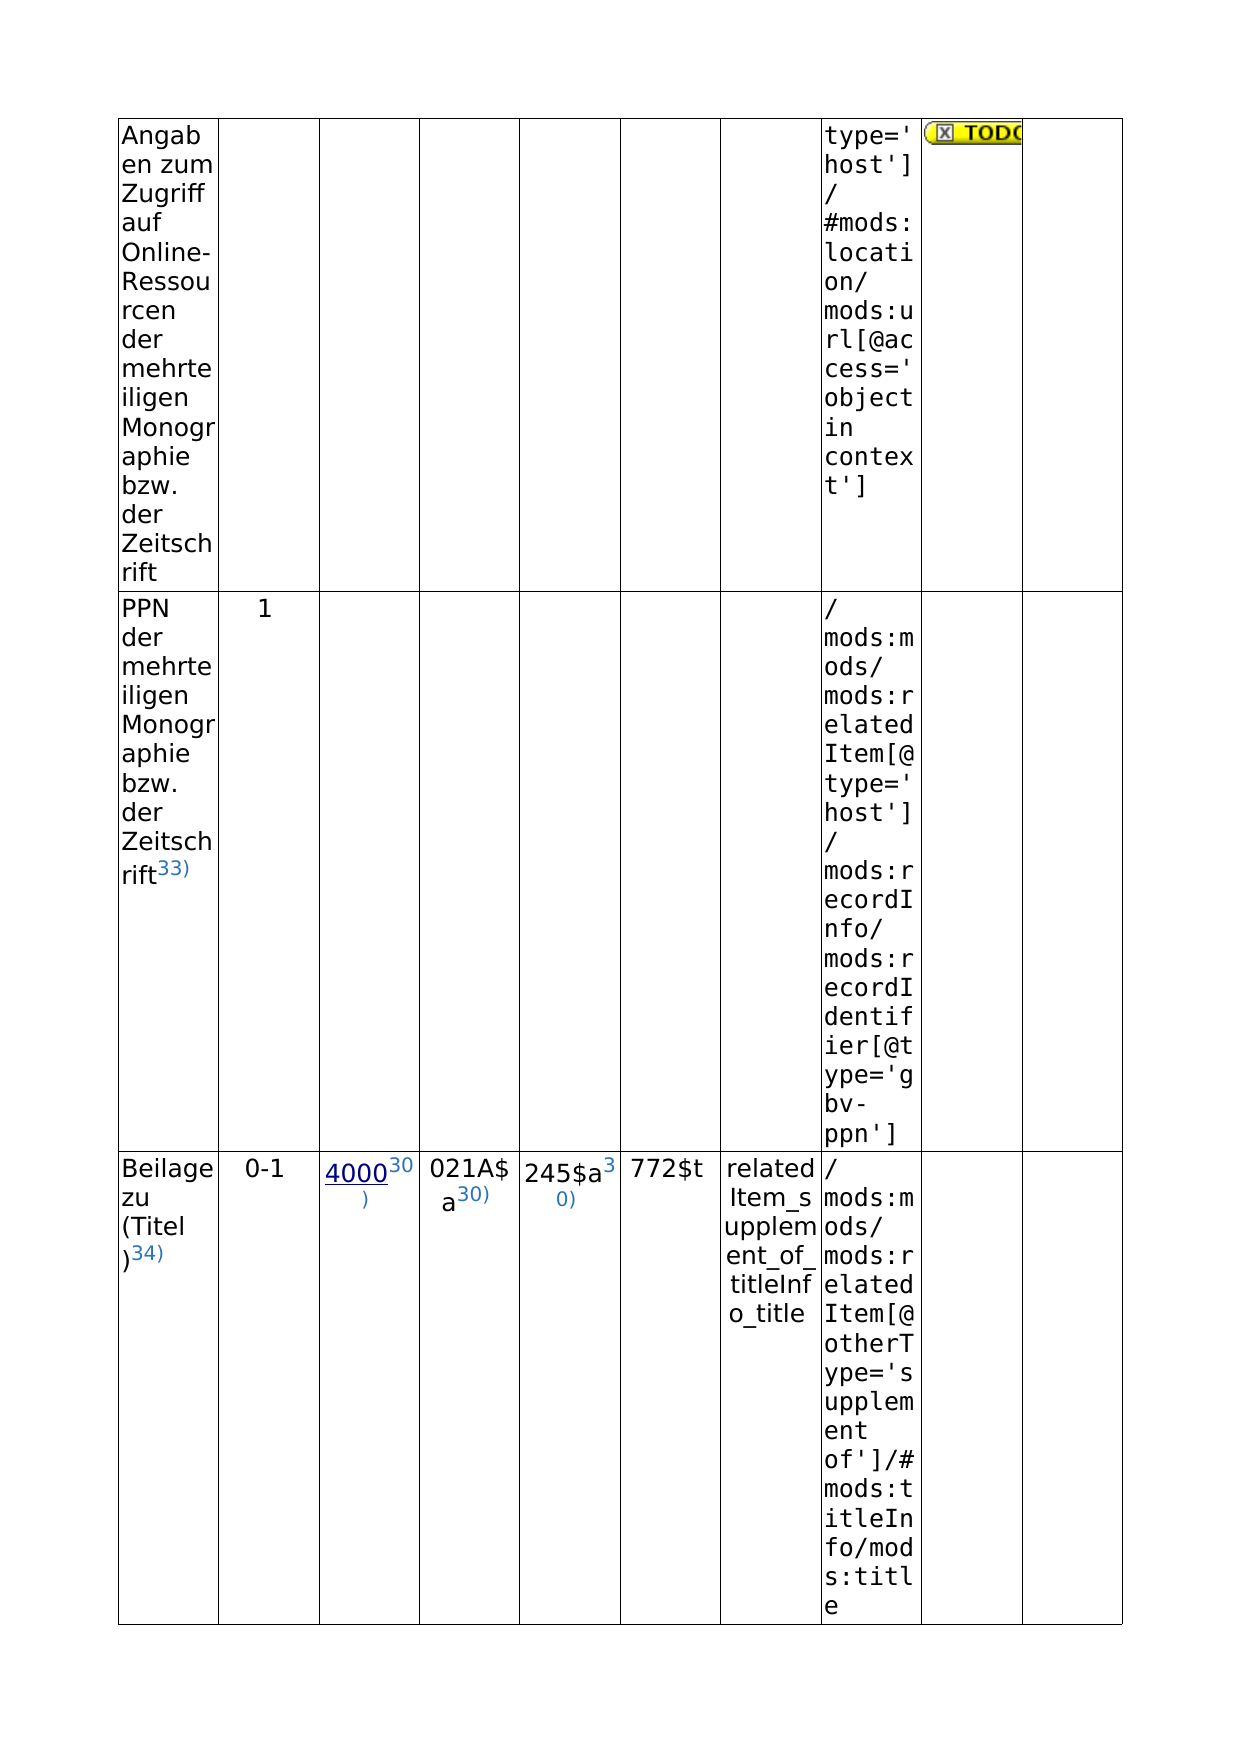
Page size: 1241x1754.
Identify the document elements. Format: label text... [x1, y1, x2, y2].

table_cell [320, 592, 419, 1151]
table_cell [219, 119, 319, 591]
table_cell 245$a30) [520, 1152, 620, 1623]
table_cell [621, 592, 720, 1151]
table_cell 021A$a30) [420, 1152, 519, 1623]
table_cell [520, 119, 620, 591]
table_cell [922, 1152, 1022, 1623]
table_cell [721, 119, 821, 591]
table_cell type='host']/#mods:location/mods:url[@access='object in context'] [822, 119, 921, 591]
table_cell [420, 592, 519, 1151]
table_cell [520, 592, 620, 1151]
table_cell [1023, 119, 1122, 591]
table_cell /mods:mods/mods:relatedItem[@otherType='supplement of']/#mods:titleInfo/mods:title [822, 1152, 921, 1623]
table_cell PPN der mehrteiligen Monographie bzw. der Zeitschrift [119, 592, 218, 1151]
table_cell [320, 119, 419, 591]
table_cell [1023, 1152, 1122, 1623]
table_cell Beilage zu (Titel) [119, 1152, 218, 1623]
table_cell relatedItem_supplement_of_titleInfo_title [721, 1152, 821, 1623]
table_cell 400030) [320, 1152, 419, 1623]
table_cell [420, 119, 519, 591]
table_cell Angaben zum Zugriff auf Online-Ressourcen der mehrteiligen Monographie bzw. der Zeitschrift [119, 119, 218, 591]
table_cell [922, 119, 1022, 591]
table_cell [922, 592, 1022, 1151]
table_cell [1023, 592, 1122, 1151]
table_cell 772$t [621, 1152, 720, 1623]
table_cell 0-1 [219, 1152, 319, 1623]
table_cell 1 [219, 592, 319, 1151]
picture [924, 121, 1022, 145]
table_cell [721, 592, 821, 1151]
table_cell [621, 119, 720, 591]
table_cell /mods:mods/mods:relatedItem[@type='host']/mods:recordInfo/mods:recordIdentifier[@type='gbv-ppn'] [822, 592, 921, 1151]
